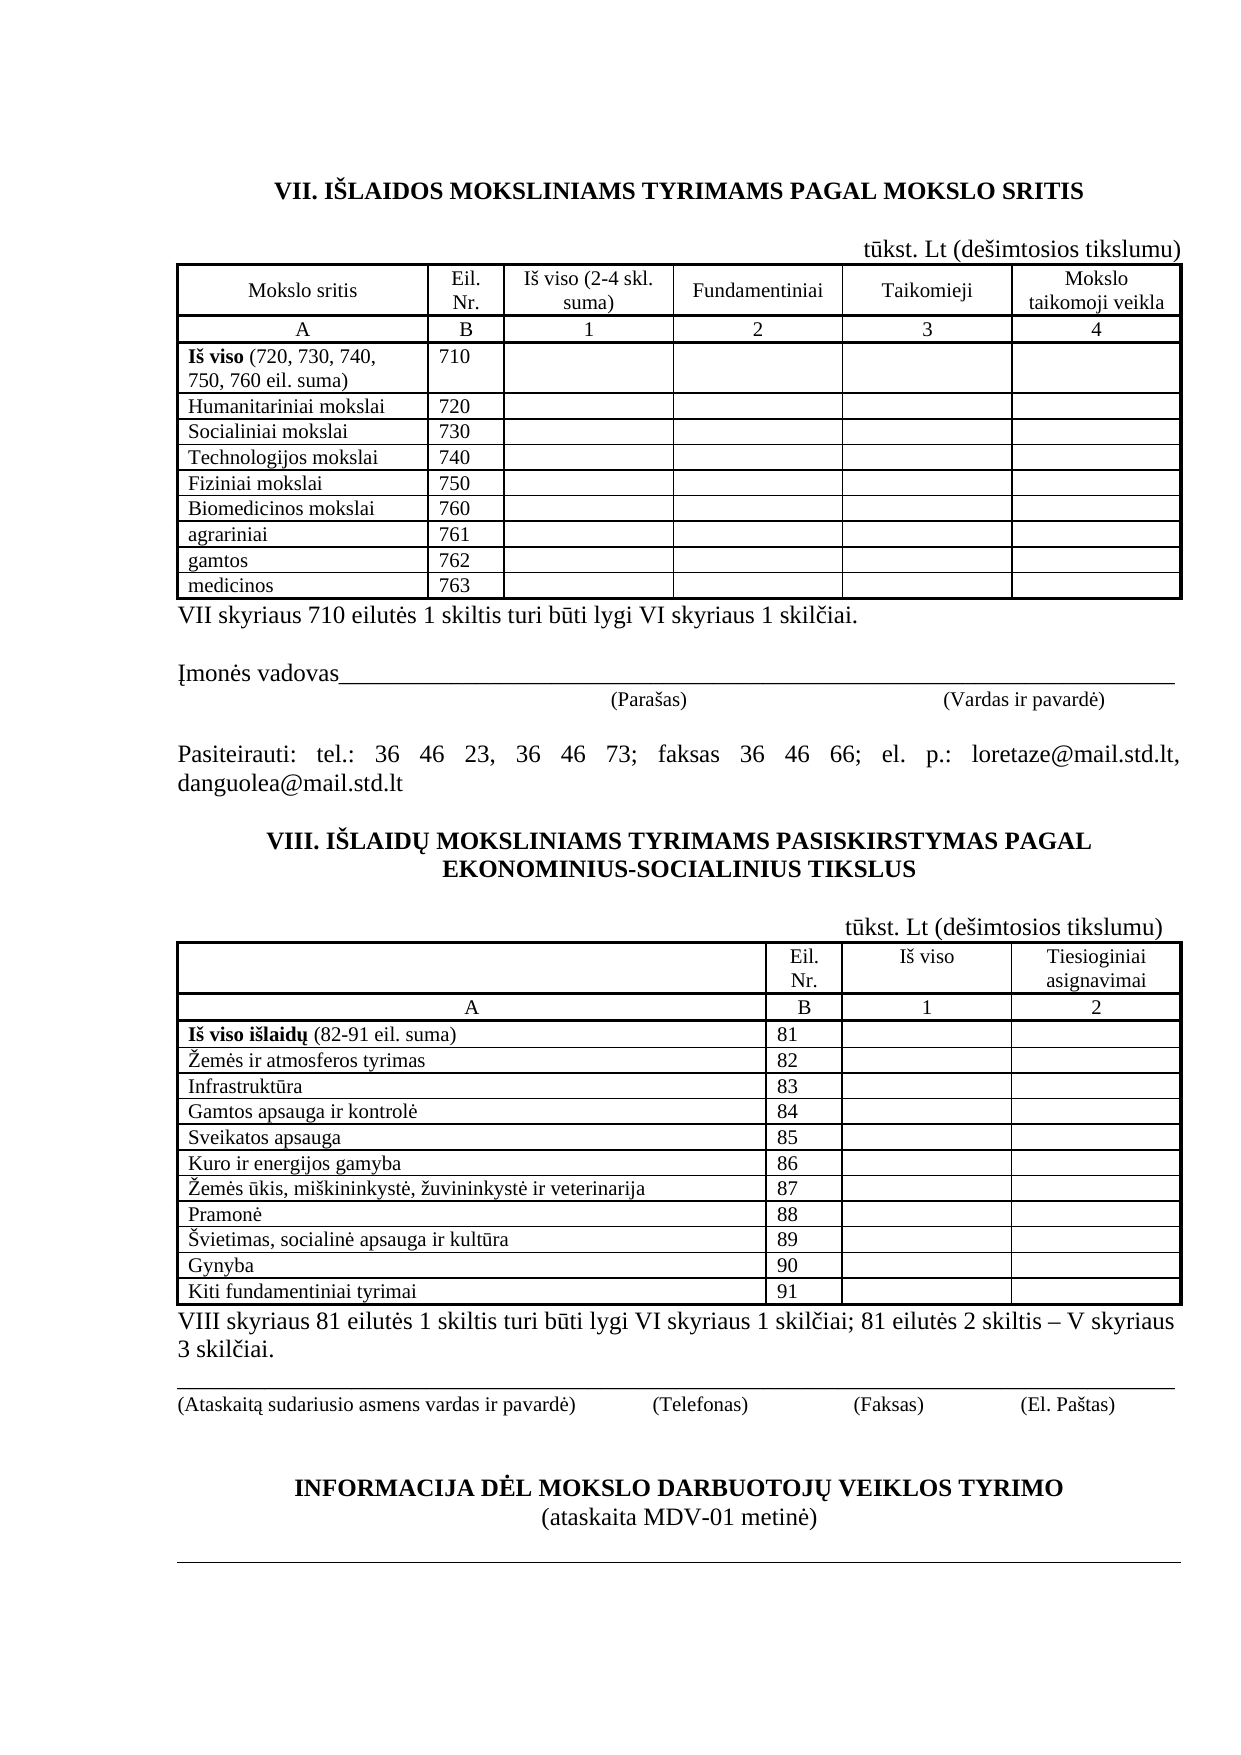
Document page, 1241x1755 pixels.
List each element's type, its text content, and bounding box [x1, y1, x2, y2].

text Pasiteirauti: tel.: 36 46 23, 36 46 73; faksas 36 46 66; el. p.: loretaze@mail.std.lt, danguolea@mail.std.lt [177, 739, 1181, 797]
table_cell [843, 1099, 1011, 1123]
table_cell [843, 1022, 1011, 1046]
table_cell 763 [429, 573, 503, 597]
table_cell [674, 573, 842, 597]
table_cell [1012, 1048, 1179, 1072]
table_cell [1012, 1227, 1179, 1251]
table_header Mokslo taikomoji veikla [1013, 266, 1179, 314]
table_cell [843, 1253, 1011, 1277]
table_cell [1013, 471, 1179, 495]
table_cell Infrastruktūra [179, 1074, 765, 1098]
table_cell Žemės ir atmosferos tyrimas [179, 1048, 765, 1072]
table_cell A [179, 317, 427, 341]
table_cell 87 [767, 1176, 841, 1200]
text VII. Išlaidos moksliniams tyrimams pagal mokslo sritis [177, 176, 1181, 205]
table_cell [505, 573, 673, 597]
table_cell 1 [843, 995, 1011, 1019]
table_cell [1013, 420, 1179, 443]
table_cell [505, 471, 673, 495]
table_cell 2 [1012, 995, 1179, 1019]
text INFORMACIJA DĖL MOKSLO DARBUOTOJŲ VEIKLOS TYRIMO [177, 1473, 1181, 1502]
table_header Iš viso [843, 944, 1011, 992]
table_cell [843, 1176, 1011, 1200]
text tūkst. Lt (dešimtosios tikslumu) [177, 912, 1163, 941]
table_cell 762 [429, 548, 503, 572]
table_cell Žemės ūkis, miškininkystė, žuvininkystė ir veterinarija [179, 1176, 765, 1200]
table_cell Gamtos apsauga ir kontrolė [179, 1099, 765, 1123]
table_cell 1 [505, 317, 673, 341]
table_cell 710 [429, 344, 503, 392]
table_header Eil. Nr. [429, 266, 503, 314]
table_cell [843, 344, 1011, 392]
table_cell 750 [429, 471, 503, 495]
table_cell [505, 496, 673, 520]
table_cell 81 [767, 1022, 841, 1046]
text (Ataskaitą sudariusio asmens vardas ir pavardė) (Telefonas) (Faksas) (El. Paštas) [177, 1392, 1181, 1416]
table_cell [1012, 1253, 1179, 1277]
table_cell [843, 496, 1011, 520]
table_cell 760 [429, 496, 503, 520]
table_cell 740 [429, 445, 503, 469]
table_cell [843, 573, 1011, 597]
table_header Eil. Nr. [767, 944, 841, 992]
table_cell Biomedicinos mokslai [179, 496, 427, 520]
table_cell [505, 344, 673, 392]
table_header Mokslo sritis [179, 266, 427, 314]
table_cell 83 [767, 1074, 841, 1098]
table_cell gamtos [179, 548, 427, 572]
text VIII skyriaus 81 eilutės 1 skiltis turi būti lygi VI skyriaus 1 skilčiai; 81 eilutės 2 skiltis – V skyriaus 3 skilčiai. [177, 1306, 1181, 1363]
table_cell 3 [843, 317, 1011, 341]
table_cell [505, 394, 673, 418]
table_header Tiesioginiai asignavimai [1012, 944, 1179, 992]
text Įmonės vadovas [177, 658, 1181, 687]
table_cell [843, 1279, 1011, 1303]
table_cell [843, 1074, 1011, 1098]
table_cell B [767, 995, 841, 1019]
table_cell 85 [767, 1125, 841, 1149]
table_cell [1012, 1151, 1179, 1174]
table_cell 89 [767, 1227, 841, 1251]
table_cell Technologijos mokslai [179, 445, 427, 469]
table_cell [1013, 548, 1179, 572]
table_cell [674, 394, 842, 418]
table_cell [674, 522, 842, 546]
table_cell [1013, 522, 1179, 546]
table_cell [1012, 1022, 1179, 1046]
table_cell B [429, 317, 503, 341]
text (ataskaita MDV-01 metinė) [177, 1502, 1181, 1531]
table_cell [674, 548, 842, 572]
table_header Taikomieji [843, 266, 1011, 314]
table_cell [1013, 496, 1179, 520]
table_cell [843, 522, 1011, 546]
table_cell [1012, 1099, 1179, 1123]
table_cell 91 [767, 1279, 841, 1303]
table_cell [505, 522, 673, 546]
text tūkst. Lt (dešimtosios tikslumu) [177, 234, 1181, 263]
table_cell 86 [767, 1151, 841, 1174]
table_cell Sveikatos apsauga [179, 1125, 765, 1149]
table_cell 720 [429, 394, 503, 418]
table_header Fundamentiniai [674, 266, 842, 314]
table_cell [674, 420, 842, 443]
table_cell [1013, 445, 1179, 469]
table_cell [1012, 1074, 1179, 1098]
table_cell [505, 420, 673, 443]
table_cell [843, 445, 1011, 469]
table_cell Kuro ir energijos gamyba [179, 1151, 765, 1174]
table_cell [843, 420, 1011, 443]
table_cell 82 [767, 1048, 841, 1072]
table_cell Fiziniai mokslai [179, 471, 427, 495]
table_cell 2 [674, 317, 842, 341]
text VII skyriaus 710 eilutės 1 skiltis turi būti lygi VI skyriaus 1 skilčiai. [177, 600, 1181, 629]
table_cell [843, 1227, 1011, 1251]
table_cell Iš viso išlaidų (82-91 eil. suma) [179, 1022, 765, 1046]
table_cell [1013, 573, 1179, 597]
table_cell [1012, 1202, 1179, 1226]
table_cell agrariniai [179, 522, 427, 546]
table_cell Gynyba [179, 1253, 765, 1277]
table_cell [843, 394, 1011, 418]
table_cell Humanitariniai mokslai [179, 394, 427, 418]
table_cell [1012, 1279, 1179, 1303]
table_cell 4 [1013, 317, 1179, 341]
table_cell 761 [429, 522, 503, 546]
table_cell Pramonė [179, 1202, 765, 1226]
table_cell [843, 1151, 1011, 1174]
table_cell [1012, 1176, 1179, 1200]
table_cell [843, 1202, 1011, 1226]
table_cell 84 [767, 1099, 841, 1123]
table_cell Iš viso (720, 730, 740, 750, 760 eil. suma) [179, 344, 427, 392]
table_cell 88 [767, 1202, 841, 1226]
table_header [179, 944, 765, 992]
table_cell [1012, 1125, 1179, 1149]
table_cell [674, 344, 842, 392]
table_cell medicinos [179, 573, 427, 597]
table_cell 90 [767, 1253, 841, 1277]
table_cell [843, 1048, 1011, 1072]
table_cell [505, 445, 673, 469]
text (Parašas) (Vardas ir pavardė) [177, 687, 1181, 711]
table_cell Švietimas, socialinė apsauga ir kultūra [179, 1227, 765, 1251]
table_cell Socialiniai mokslai [179, 420, 427, 443]
table_cell [1013, 344, 1179, 392]
table_cell [505, 548, 673, 572]
table_cell [843, 548, 1011, 572]
table_cell A [179, 995, 765, 1019]
table_cell [1013, 394, 1179, 418]
table_cell 730 [429, 420, 503, 443]
table_cell Kiti fundamentiniai tyrimai [179, 1279, 765, 1303]
table_cell [843, 1125, 1011, 1149]
table_cell [674, 496, 842, 520]
table_cell [674, 445, 842, 469]
table_cell [674, 471, 842, 495]
table_cell [843, 471, 1011, 495]
text VIII. Išlaidų moksliniams tyrimams pasiskirstymas pagal ekonominius-socialinius tikslus [177, 826, 1181, 883]
table_header Iš viso (2-4 skl. suma) [505, 266, 673, 314]
